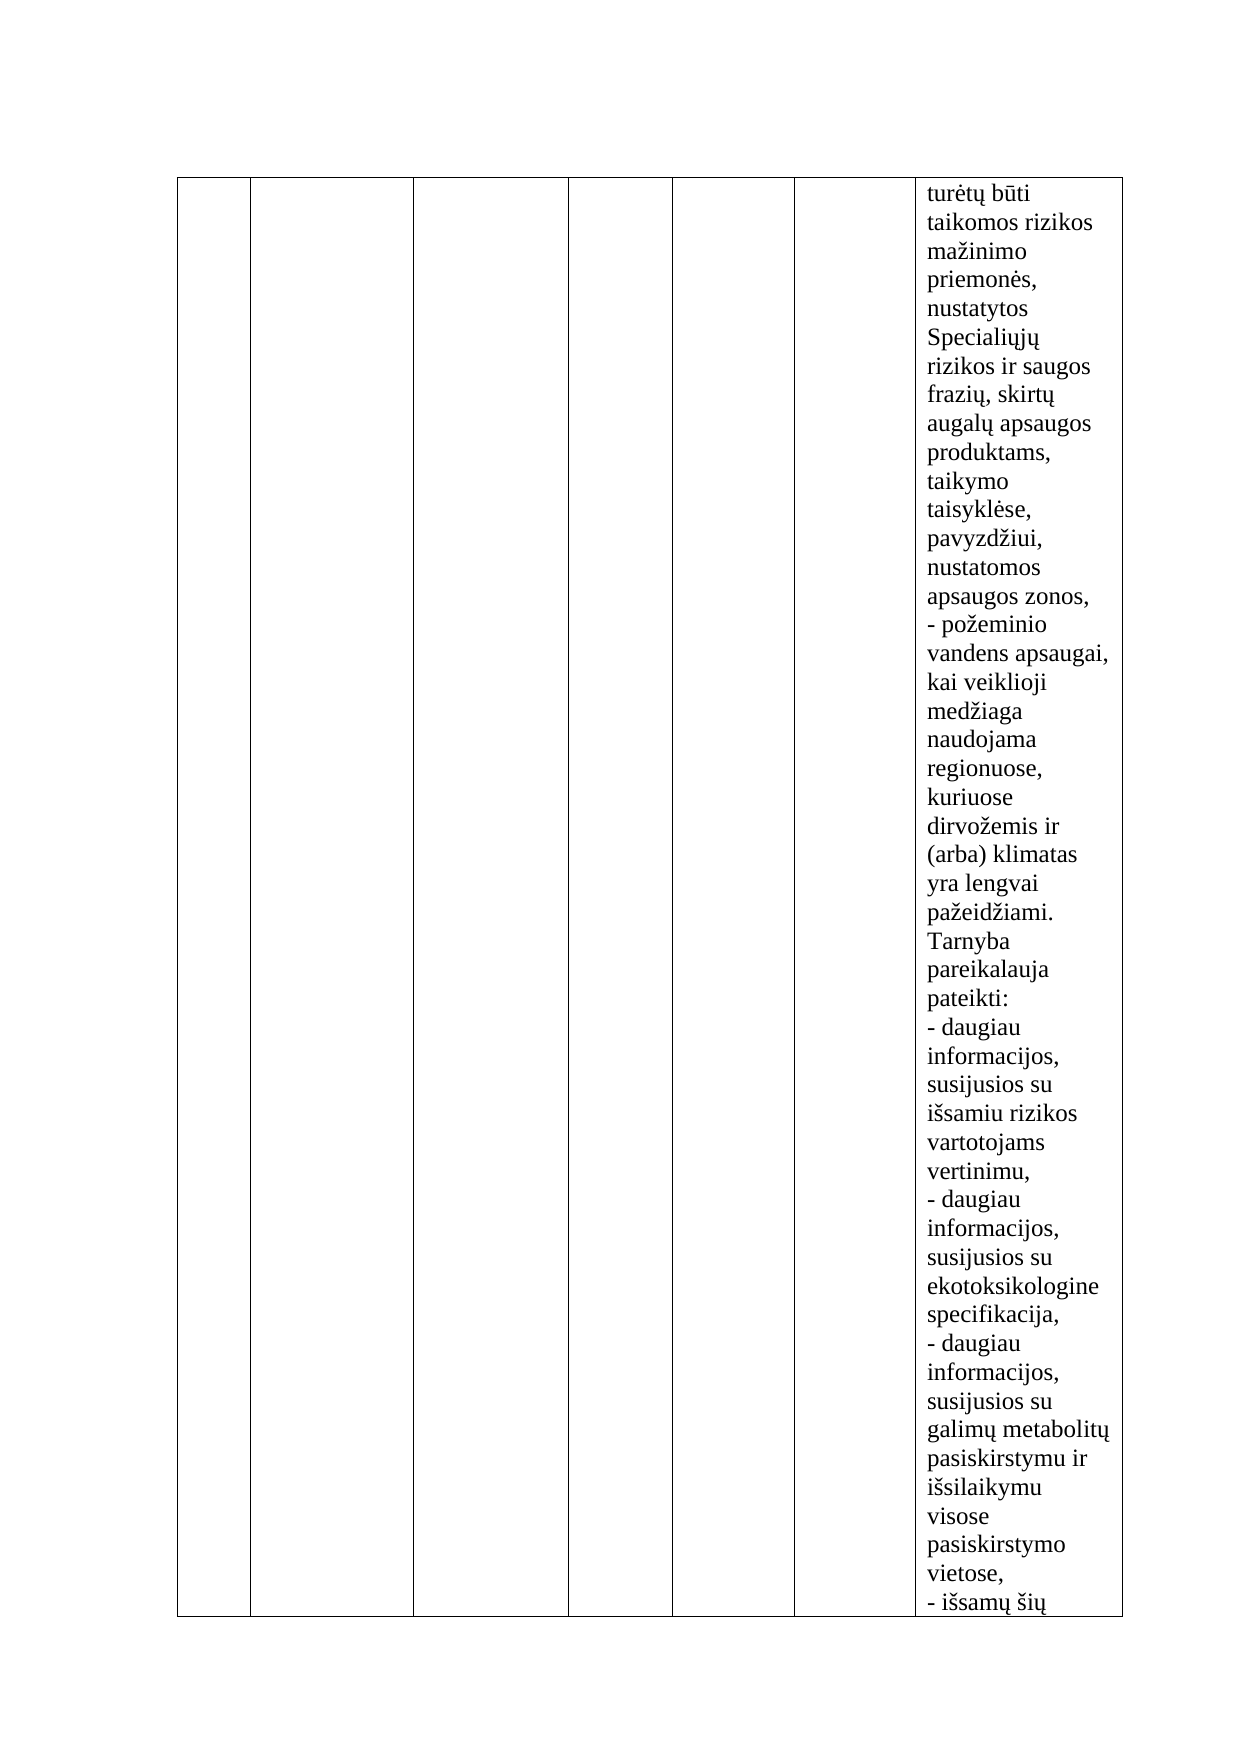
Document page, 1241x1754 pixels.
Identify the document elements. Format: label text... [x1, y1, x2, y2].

table_cell [178, 178, 250, 1616]
table_cell [795, 178, 915, 1616]
table_cell >= 950 g/kg (racematas su priemaišomis) Priemaiša toluenas: ne daugiau kaip 13 g/kg [569, 178, 672, 1616]
table_cell [251, 178, 413, 1616]
table_cell [414, 178, 568, 1616]
table_cell 2010 m. sausio 1 d. [673, 178, 794, 1616]
table_cell turėtų būti taikomos rizikos mažinimo priemonės, nustatytos Specialiųjų rizikos ir saugos frazių, skirtų augalų apsaugos produktams, taikymo taisyklėse, pavyzdžiui, nustatomos apsaugos zonos, - požeminio vandens apsaugai, kai veiklioji medžiaga naudojama regionuose, kuriuose dirvožemis ir (arba) klimatas yra lengvai pažeidžiami. Tarnyba pareikalauja pateikti: - daugiau informacijos, susijusios su išsamiu rizikos vartotojams vertinimu, - daugiau informacijos, susijusios su ekotoksikologine specifikacija, - daugiau informacijos, susijusios su galimų metabolitų pasiskirstymu ir išsilaikymu visose pasiskirstymo vietose, - išsamų šių [916, 178, 1122, 1616]
